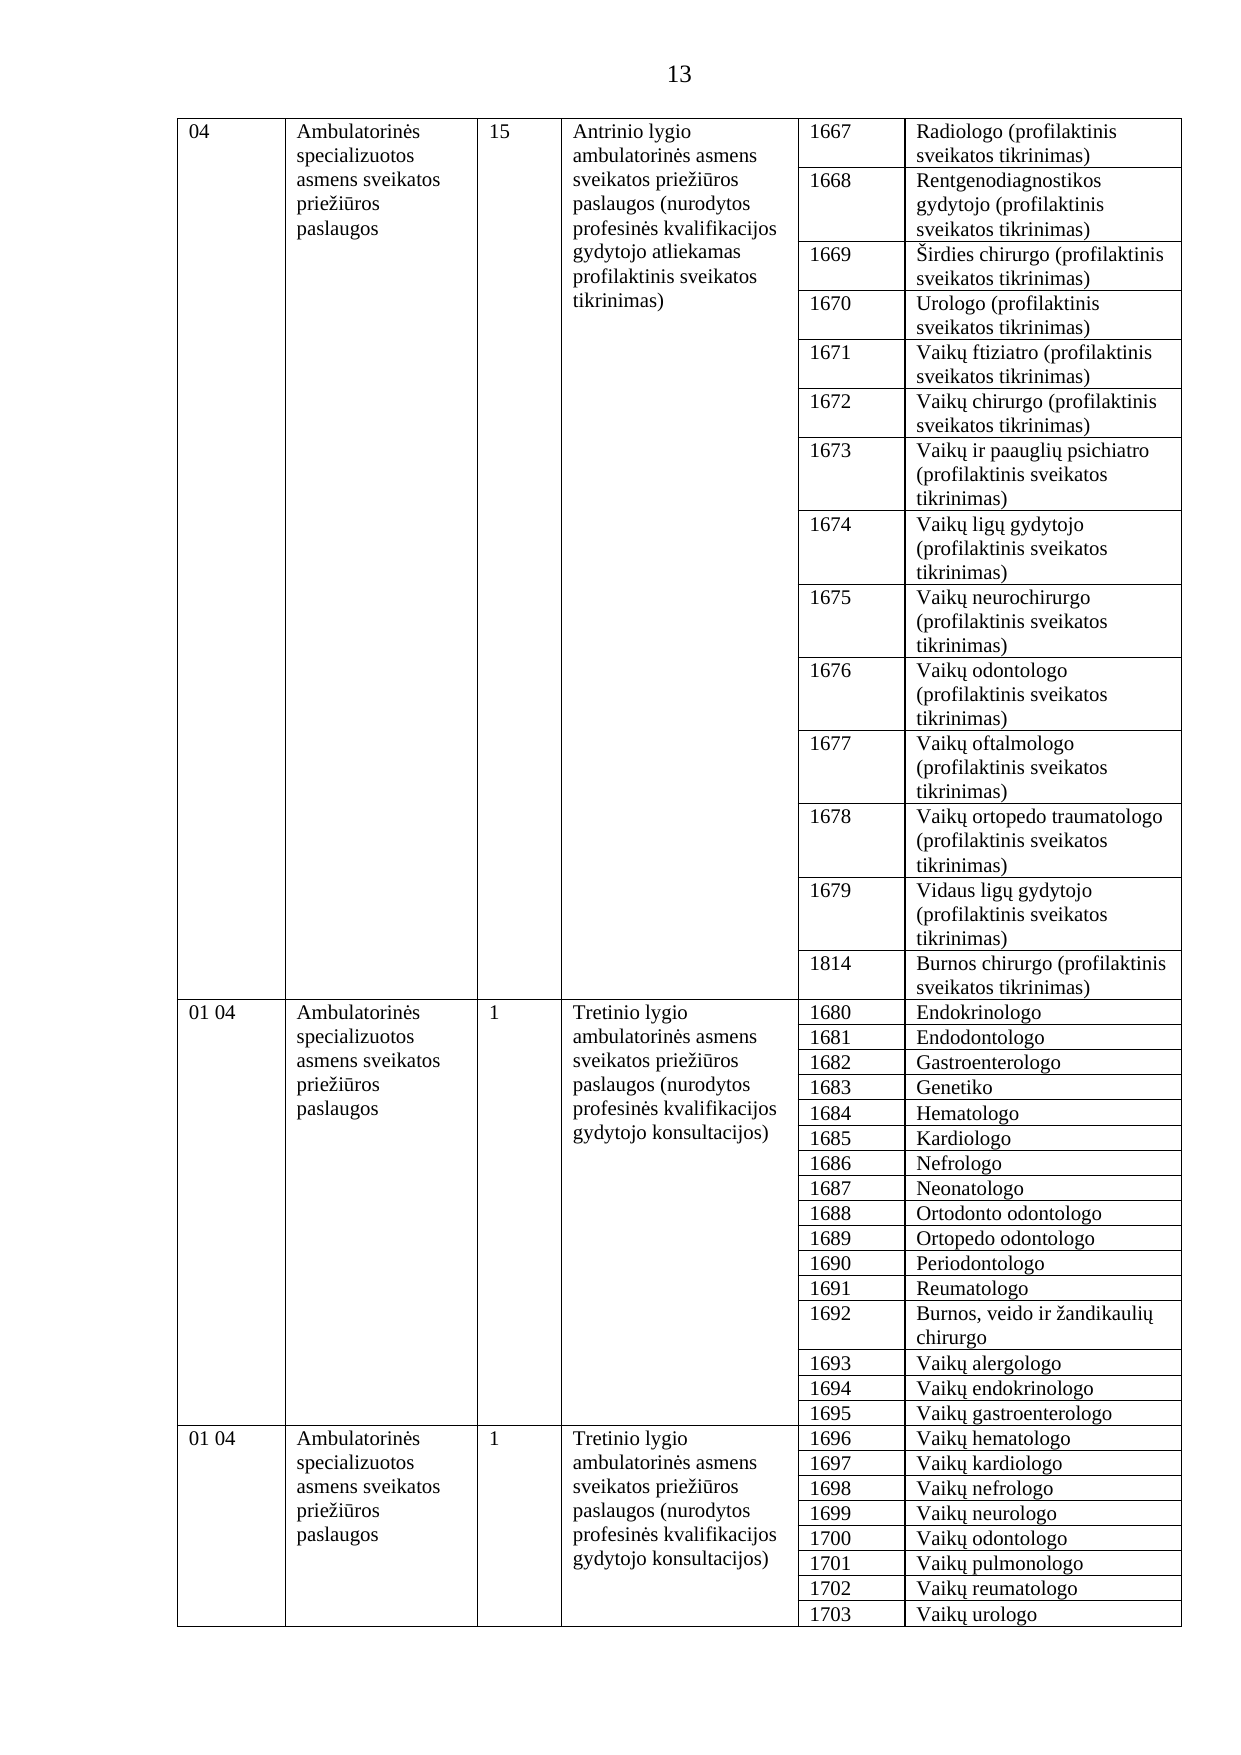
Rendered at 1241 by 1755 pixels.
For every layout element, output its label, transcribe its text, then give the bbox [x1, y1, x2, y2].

table_cell Vaikų ligų gydytojo (profilaktinis sveikatos tikrinimas) [906, 511, 1181, 584]
table_cell 1682 [799, 1050, 904, 1074]
table_cell Urologo (profilaktinis sveikatos tikrinimas) [906, 291, 1181, 339]
table_cell Nefrologo [906, 1151, 1181, 1175]
table_cell 1688 [799, 1201, 904, 1225]
table_cell Periodontologo [906, 1251, 1181, 1275]
table_cell Vaikų chirurgo (profilaktinis sveikatos tikrinimas) [906, 389, 1181, 437]
table_cell 1814 [799, 951, 904, 999]
table_cell 1 [478, 1000, 561, 1425]
table_cell 01 04 [178, 1000, 285, 1425]
table_cell Vaikų pulmonologo [906, 1551, 1181, 1575]
table_cell Vaikų ortopedo traumatologo (profilaktinis sveikatos tikrinimas) [906, 804, 1181, 877]
table_cell Ambulatorinės specializuotos asmens sveikatos priežiūros paslaugos [286, 1000, 477, 1425]
table_cell 1678 [799, 804, 904, 877]
table_cell Ambulatorinės specializuotos asmens sveikatos priežiūros paslaugos [286, 119, 477, 999]
table_cell Radiologo (profilaktinis sveikatos tikrinimas) [906, 119, 1181, 167]
table_cell 1672 [799, 389, 904, 437]
table_cell Ortodonto odontologo [906, 1201, 1181, 1225]
table_cell 1677 [799, 731, 904, 803]
table_cell Reumatologo [906, 1276, 1181, 1300]
table_cell Vaikų ftiziatro (profilaktinis sveikatos tikrinimas) [906, 340, 1181, 388]
table_cell Endokrinologo [906, 1000, 1181, 1024]
table_cell Vaikų nefrologo [906, 1476, 1181, 1500]
table_cell 1685 [799, 1126, 904, 1149]
table_cell Hematologo [906, 1100, 1181, 1124]
table_cell 1676 [799, 658, 904, 730]
table_cell Vaikų reumatologo [906, 1576, 1181, 1600]
table_cell 1700 [799, 1526, 904, 1550]
table_cell Genetiko [906, 1075, 1181, 1099]
table_cell 1 [478, 1426, 561, 1626]
table_cell 1671 [799, 340, 904, 388]
table_cell 1684 [799, 1100, 904, 1124]
table_cell Gastroenterologo [906, 1050, 1181, 1074]
table_cell 1680 [799, 1000, 904, 1024]
table_cell Endodontologo [906, 1025, 1181, 1049]
table_cell 1694 [799, 1376, 904, 1399]
table_cell Vaikų urologo [906, 1601, 1181, 1626]
table_cell 1702 [799, 1576, 904, 1600]
table_cell Vaikų kardiologo [906, 1451, 1181, 1475]
table_cell Širdies chirurgo (profilaktinis sveikatos tikrinimas) [906, 242, 1181, 290]
table_cell 1683 [799, 1075, 904, 1099]
table_cell 1691 [799, 1276, 904, 1300]
table_cell 15 [478, 119, 561, 999]
table_cell Vaikų neurochirurgo (profilaktinis sveikatos tikrinimas) [906, 585, 1181, 657]
table_cell Ambulatorinės specializuotos asmens sveikatos priežiūros paslaugos [286, 1426, 477, 1626]
table_cell 1689 [799, 1226, 904, 1250]
table_cell Rentgenodiagnostikos gydytojo (profilaktinis sveikatos tikrinimas) [906, 168, 1181, 241]
table_cell 04 [178, 119, 285, 999]
table_cell 1674 [799, 511, 904, 584]
table_cell Burnos chirurgo (profilaktinis sveikatos tikrinimas) [906, 951, 1181, 999]
table_cell Kardiologo [906, 1126, 1181, 1149]
table_cell Tretinio lygio ambulatorinės asmens sveikatos priežiūros paslaugos (nurodytos profesinės kvalifikacijos gydytojo konsultacijos) [562, 1426, 798, 1626]
table_cell 1699 [799, 1501, 904, 1525]
table_cell 1698 [799, 1476, 904, 1500]
table_cell 1668 [799, 168, 904, 241]
table_cell 1670 [799, 291, 904, 339]
table_cell Vaikų ir paauglių psichiatro (profilaktinis sveikatos tikrinimas) [906, 438, 1181, 510]
table_cell 1673 [799, 438, 904, 510]
table_cell 1696 [799, 1426, 904, 1450]
table_cell Tretinio lygio ambulatorinės asmens sveikatos priežiūros paslaugos (nurodytos profesinės kvalifikacijos gydytojo konsultacijos) [562, 1000, 798, 1425]
table_cell Vaikų odontologo [906, 1526, 1181, 1550]
table_cell 1686 [799, 1151, 904, 1175]
table_cell 1690 [799, 1251, 904, 1275]
table_cell Burnos, veido ir žandikaulių chirurgo [906, 1301, 1181, 1349]
table_cell Vaikų odontologo (profilaktinis sveikatos tikrinimas) [906, 658, 1181, 730]
table_cell 1693 [799, 1350, 904, 1374]
table_cell Vaikų hematologo [906, 1426, 1181, 1450]
table_cell 01 04 [178, 1426, 285, 1626]
table_cell 1667 [799, 119, 904, 167]
table_cell Ortopedo odontologo [906, 1226, 1181, 1250]
table_cell 1692 [799, 1301, 904, 1349]
table_cell Antrinio lygio ambulatorinės asmens sveikatos priežiūros paslaugos (nurodytos profesinės kvalifikacijos gydytojo atliekamas profilaktinis sveikatos tikrinimas) [562, 119, 798, 999]
table_cell 1679 [799, 878, 904, 950]
table_cell 1675 [799, 585, 904, 657]
table_cell Vaikų neurologo [906, 1501, 1181, 1525]
table_cell Vaikų alergologo [906, 1350, 1181, 1374]
table_cell 1669 [799, 242, 904, 290]
table_cell Vaikų gastroenterologo [906, 1401, 1181, 1425]
table_cell 1695 [799, 1401, 904, 1425]
table_cell 1697 [799, 1451, 904, 1475]
table_cell Vidaus ligų gydytojo (profilaktinis sveikatos tikrinimas) [906, 878, 1181, 950]
table_cell 1703 [799, 1601, 904, 1626]
table_cell 1681 [799, 1025, 904, 1049]
table_cell Neonatologo [906, 1176, 1181, 1200]
table_cell 1701 [799, 1551, 904, 1575]
table_cell Vaikų oftalmologo (profilaktinis sveikatos tikrinimas) [906, 731, 1181, 803]
table_cell 1687 [799, 1176, 904, 1200]
table_cell Vaikų endokrinologo [906, 1376, 1181, 1399]
